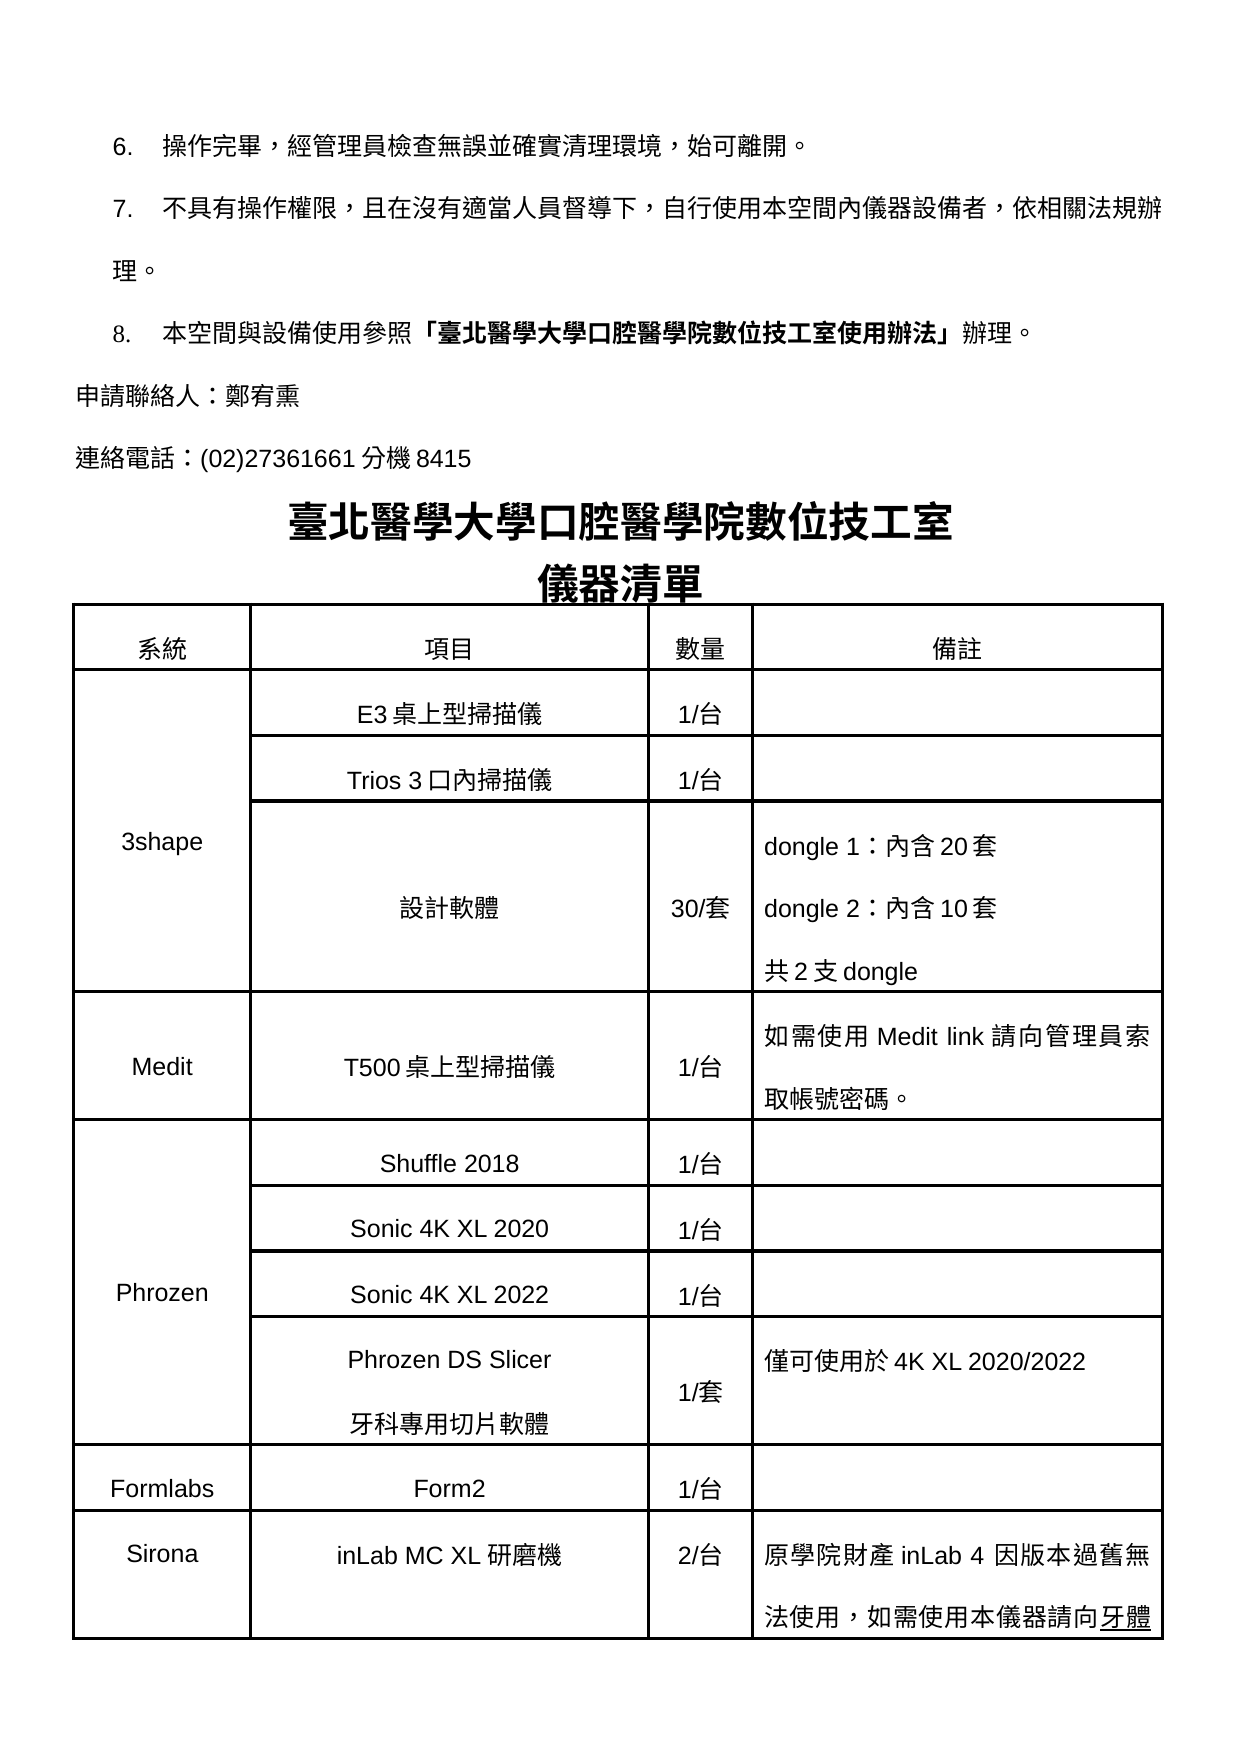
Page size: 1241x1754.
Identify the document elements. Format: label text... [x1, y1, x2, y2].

table_cell Form2 [252, 1446, 647, 1509]
table_cell 1/台 [650, 1253, 751, 1315]
table_cell 僅可使用於4K XL 2020/2022 [754, 1318, 1161, 1443]
list 本空間與設備使用參照「臺北醫學大學口腔醫學院數位技工室使用辦法」辦理。 [112, 290, 1165, 352]
table_cell Phrozen DS Slicer 牙科專用切片軟體 [252, 1318, 647, 1443]
table_header 備註 [754, 606, 1161, 668]
table_cell Shuffle 2018 [252, 1121, 647, 1184]
table_cell 1/台 [650, 671, 751, 734]
table_cell 1/台 [650, 1121, 751, 1184]
table_cell E3桌上型掃描儀 [252, 671, 647, 734]
table_header 系統 [75, 606, 249, 668]
table_cell dongle 1：內含20套 dongle 2：內含10套 共2支dongle [754, 803, 1161, 990]
table_cell [754, 1187, 1161, 1249]
table_cell 1/套 [650, 1318, 751, 1443]
table_header 數量 [650, 606, 751, 668]
table_cell [754, 1121, 1161, 1184]
table_cell 1/台 [650, 1446, 751, 1509]
table_cell [754, 1446, 1161, 1509]
table_cell T500桌上型掃描儀 [252, 993, 647, 1118]
text 連絡電話：(02)27361661分機8415 [75, 415, 1165, 477]
subtitle 儀器清單 [75, 540, 1165, 602]
table_cell 1/台 [650, 737, 751, 799]
list 操作完畢，經管理員檢查無誤並確實清理環境，始可離開。 [112, 102, 1165, 165]
table_cell [754, 1253, 1161, 1315]
list 不具有操作權限，且在沒有適當人員督導下，自行使用本空間內儀器設備者，依相關法規辦理。 [112, 165, 1165, 290]
table_cell Trios 3口內掃描儀 [252, 737, 647, 799]
table_cell Sonic 4K XL 2022 [252, 1253, 647, 1315]
table_cell 如需使用Medit link請向管理員索取帳號密碼。 [754, 993, 1161, 1118]
table_cell Medit [75, 993, 249, 1118]
subtitle 臺北醫學大學口腔醫學院數位技工室 [75, 477, 1165, 540]
table_cell [754, 737, 1161, 799]
table_cell inLab MC XL 研磨機 [252, 1512, 647, 1637]
table_cell Phrozen [75, 1121, 249, 1443]
table_cell 1/台 [650, 1187, 751, 1249]
table_cell 原學院財產inLab 4 因版本過舊無法使用，如需使用本儀器請向牙體 [754, 1512, 1161, 1637]
table_cell 1/台 [650, 993, 751, 1118]
table_cell 3shape [75, 671, 249, 990]
text 申請聯絡人：鄭宥熏 [75, 352, 1165, 415]
table_header 項目 [252, 606, 647, 668]
table_cell Formlabs [75, 1446, 249, 1509]
table_cell Sonic 4K XL 2020 [252, 1187, 647, 1249]
table_cell 30/套 [650, 803, 751, 990]
table_cell [754, 671, 1161, 734]
table_cell 設計軟體 [252, 803, 647, 990]
table_cell 2/台 [650, 1512, 751, 1637]
table_cell Sirona [75, 1512, 249, 1637]
